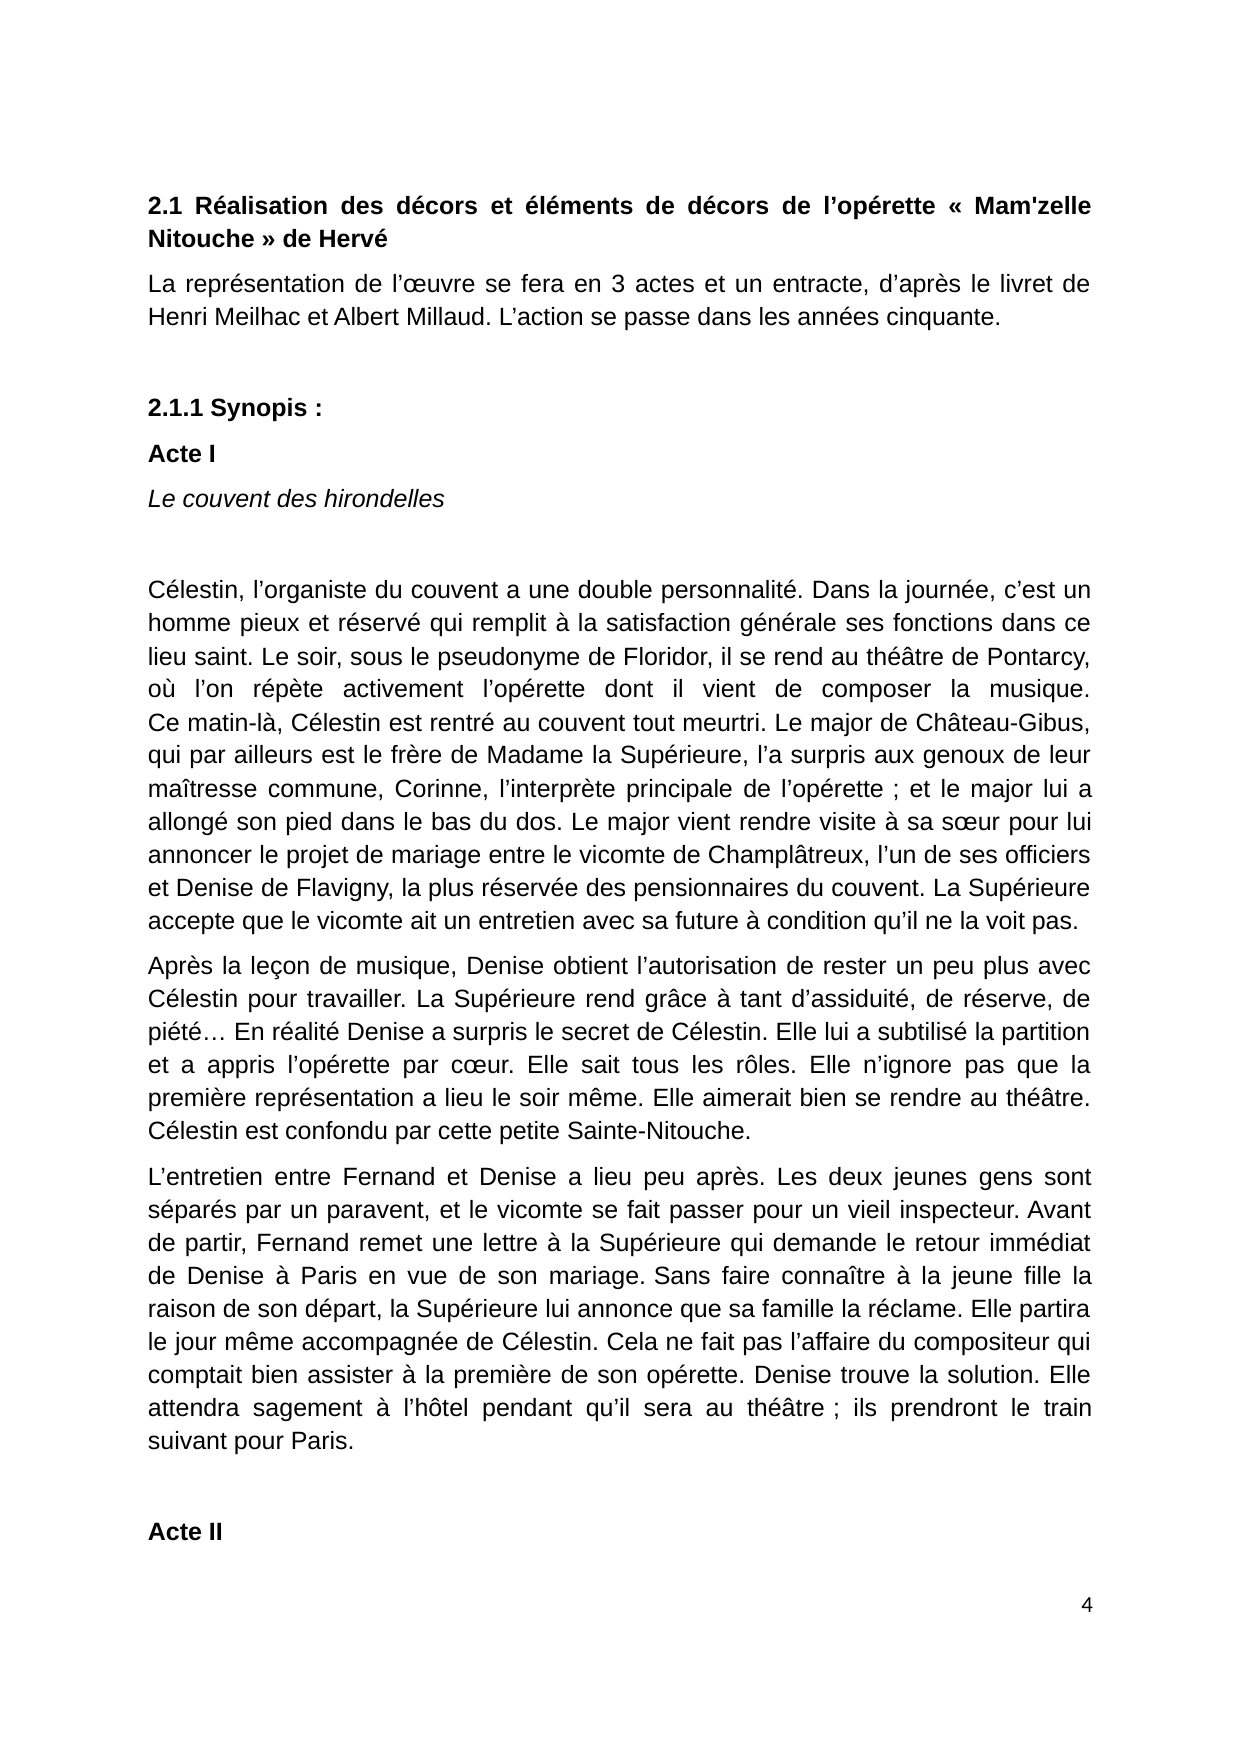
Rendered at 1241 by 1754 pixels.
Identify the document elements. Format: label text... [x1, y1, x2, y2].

text L’entretien entre Fernand et Denise a lieu peu après. Les deux jeunes gens sont séparés par un paravent, et le vicomte se fait passer pour un vieil inspecteur. Avant de partir, Fernand remet une lettre à la Supérieure qui demande le retour immédiat de Denise à Paris en vue de son mariage. Sans faire connaître à la jeune fille la raison de son départ, la Supérieure lui annonce que sa famille la réclame. Elle partira le jour même accompagnée de Célestin. Cela ne fait pas l’affaire du compositeur qui comptait bien assister à la première de son opérette. Denise trouve la solution. Elle attendra sagement à l’hôtel pendant qu’il sera au théâtre ; ils prendront le train suivant pour Paris. [148, 1162, 1093, 1455]
text Après la leçon de musique, Denise obtient l’autorisation de rester un peu plus avec Célestin pour travailler. La Supérieure rend grâce à tant d’assiduité, de réserve, de piété… En réalité Denise a surpris le secret de Célestin. Elle lui a subtilisé la partition et a appris l’opérette par cœur. Elle sait tous les rôles. Elle n’ignore pas que la première représentation a lieu le soir même. Elle aimerait bien se rendre au théâtre. Célestin est confondu par cette petite Sainte-Nitouche. [148, 951, 1093, 1145]
text 2.1.1 Synopis : [148, 393, 1093, 422]
text Acte II [148, 1517, 1093, 1546]
text Le couvent des hirondelles [148, 484, 1093, 513]
text Célestin, l’organiste du couvent a une double personnalité. Dans la journée, c’est un homme pieux et réservé qui remplit à la satisfaction générale ses fonctions dans ce lieu saint. Le soir, sous le pseudonyme de Floridor, il se rend au théâtre de Pontarcy, où l’on répète activement l’opérette dont il vient de composer la musique. Ce matin-là, Célestin est rentré au couvent tout meurtri. Le major de Château-Gibus, qui par ailleurs est le frère de Madame la Supérieure, l’a surpris aux genoux de leur maîtresse commune, Corinne, l’interprète principale de l’opérette ; et le major lui a allongé son pied dans le bas du dos. Le major vient rendre visite à sa sœur pour lui annoncer le projet de mariage entre le vicomte de Champlâtreux, l’un de ses officiers et Denise de Flavigny, la plus réservée des pensionnaires du couvent. La Supérieure accepte que le vicomte ait un entretien avec sa future à condition qu’il ne la voit pas. [148, 575, 1093, 934]
text La représentation de l’œuvre se fera en 3 actes et un entracte, d’après le livret de Henri Meilhac et Albert Millaud. L’action se passe dans les années cinquante. [148, 269, 1093, 331]
text Acte I [148, 439, 1093, 468]
text 2.1 Réalisation des décors et éléments de décors de l’opérette « Mam'zelle Nitouche » de Hervé [148, 191, 1093, 252]
